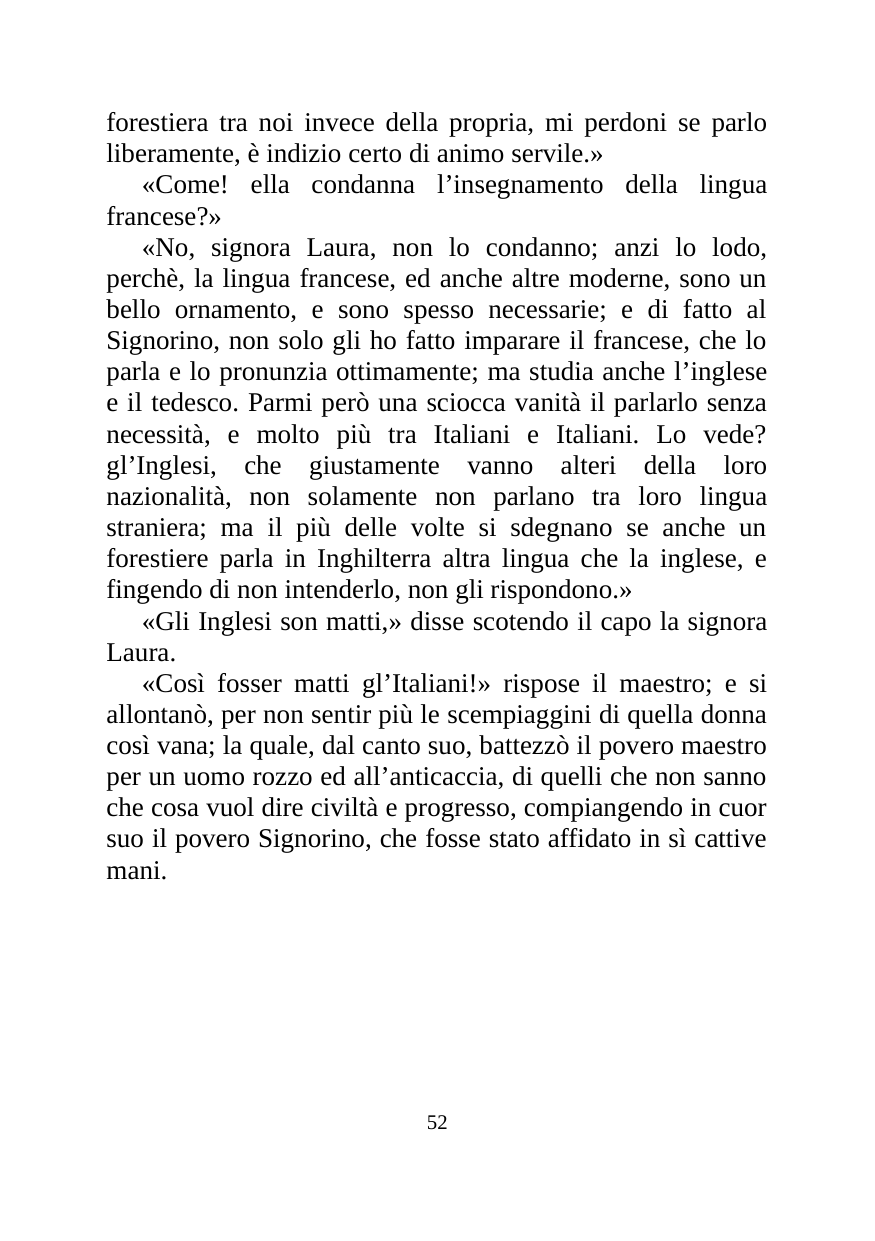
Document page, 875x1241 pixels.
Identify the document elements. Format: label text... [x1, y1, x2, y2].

text «No, signora Laura, non lo condanno; anzi lo lodo, perchè, la lingua francese, ed anche altre moderne, sono un bello ornamento, e sono spesso necessarie; e di fatto al Signorino, non solo gli ho fatto imparare il francese, che lo parla e lo pronunzia ottimamente; ma studia anche l’inglese e il tedesco. Parmi però una sciocca vanità il parlarlo senza necessità, e molto più tra Italiani e Italiani. Lo vede? gl’Inglesi, che giustamente vanno alteri della loro nazionalità, non solamente non parlano tra loro lingua straniera; ma il più delle volte si sdegnano se anche un forestiere parla in Inghilterra altra lingua che la inglese, e fingendo di non intenderlo, non gli rispondono.» [106, 231, 768, 604]
text «Così fosser matti gl’Italiani!» rispose il maestro; e si allontanò, per non sentir più le scempiaggini di quella donna così vana; la quale, dal canto suo, battezzò il povero maestro per un uomo rozzo ed all’anticaccia, di quelli che non sanno che cosa vuol dire civiltà e progresso, compiangendo in cuor suo il povero Signorino, che fosse stato affidato in sì cattive mani. [106, 667, 768, 885]
text «Come! ella condanna l’insegnamento della lingua francese?» [106, 168, 768, 231]
text forestiera tra noi invece della propria, mi perdoni se parlo liberamente, è indizio certo di animo servile.» [106, 106, 768, 168]
text «Gli Inglesi son matti,» disse scotendo il capo la signora Laura. [106, 604, 768, 667]
